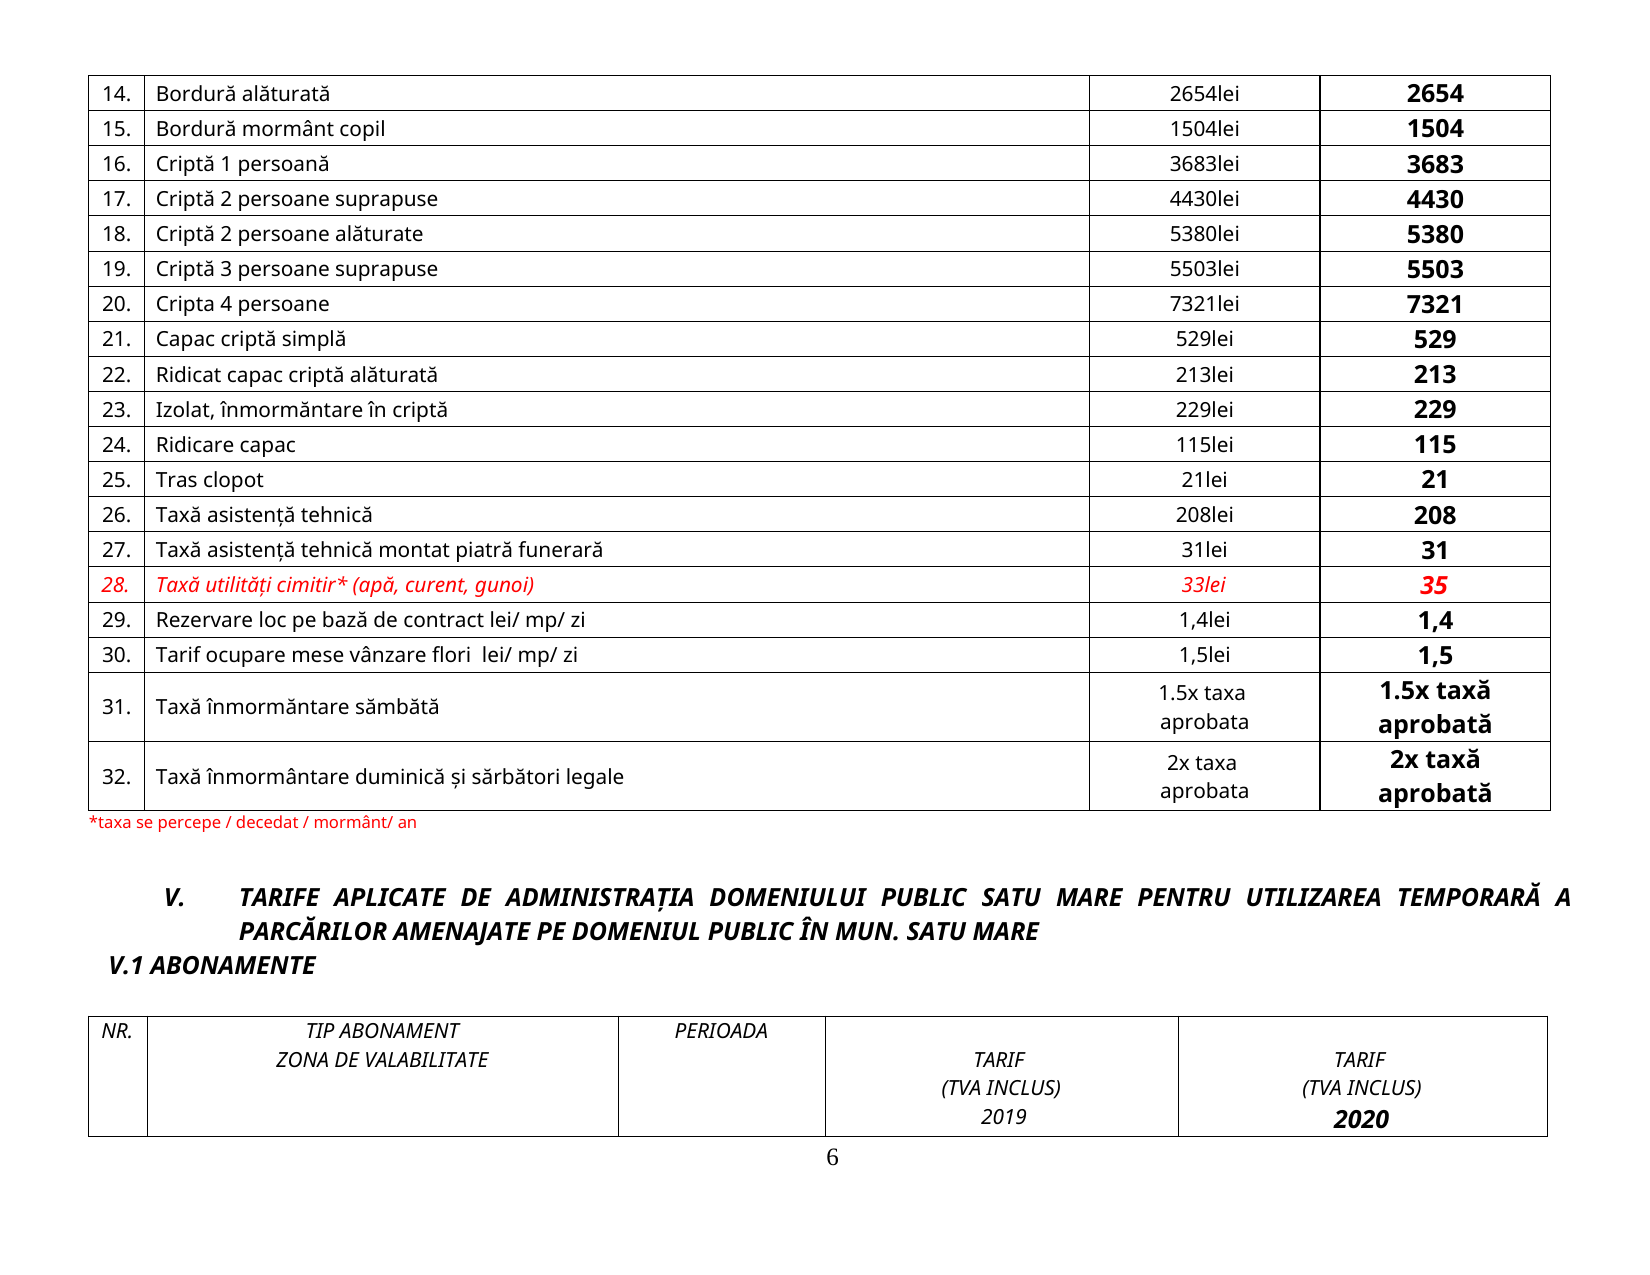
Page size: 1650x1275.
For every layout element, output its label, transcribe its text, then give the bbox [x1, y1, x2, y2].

table_cell 2x taxă aprobată [1321, 742, 1550, 810]
table_cell 30. [89, 638, 144, 672]
table_cell 24. [89, 427, 144, 461]
table_cell 2x taxa aprobata [1090, 742, 1319, 810]
table_cell 26. [89, 497, 144, 531]
table_cell 18. [89, 216, 144, 251]
table_cell 7321 [1321, 287, 1550, 321]
table_cell 19. [89, 252, 144, 286]
table_cell 229lei [1090, 392, 1319, 426]
table_cell 7321lei [1090, 287, 1319, 321]
table_cell 1,5lei [1090, 638, 1319, 672]
text V.1 ABONAMENTE [89, 947, 1576, 981]
table_cell 4430 [1321, 181, 1550, 215]
table_cell 529 [1321, 322, 1550, 356]
table_cell Taxă asistență tehnică montat piatră funerară [145, 532, 1089, 566]
table_header NR. [89, 1017, 147, 1136]
table_header PERIOADA [619, 1017, 825, 1136]
table_cell 1,4 [1321, 603, 1550, 637]
table_cell 1504lei [1090, 111, 1319, 145]
table_cell 1504 [1321, 111, 1550, 145]
table_header TARIF (TVA INCLUS) 2020 [1179, 1017, 1547, 1136]
table_cell Capac criptă simplă [145, 322, 1089, 356]
table_cell 32. [89, 742, 144, 810]
table_cell 213lei [1090, 357, 1319, 391]
table_cell 35 [1321, 567, 1550, 602]
table_cell 1,5 [1321, 638, 1550, 672]
table_cell 21 [1321, 462, 1550, 496]
table_cell Tras clopot [145, 462, 1089, 496]
table_cell Taxă utilități cimitir* (apă, curent, gunoi) [145, 567, 1089, 602]
table_cell 115lei [1090, 427, 1319, 461]
table_cell Ridicare capac [145, 427, 1089, 461]
table_cell Tarif ocupare mese vânzare flori lei/ mp/ zi [145, 638, 1089, 672]
table_cell 16. [89, 146, 144, 180]
table_cell 33lei [1090, 567, 1319, 602]
table_cell 28. [89, 567, 144, 602]
table_cell 529lei [1090, 322, 1319, 356]
text *taxa se percepe / decedat / mormânt/ an [89, 811, 1576, 834]
table_cell Ridicat capac criptă alăturată [145, 357, 1089, 391]
table_cell Bordură alăturată [145, 76, 1089, 110]
table_cell 22. [89, 357, 144, 391]
table_cell 1.5x taxă aprobată [1321, 673, 1550, 741]
table_cell 5380 [1321, 216, 1550, 251]
table_cell Cripta 4 persoane [145, 287, 1089, 321]
table_cell 15. [89, 111, 144, 145]
table_cell 1.5x taxa aprobata [1090, 673, 1319, 741]
table_cell Rezervare loc pe bază de contract lei/ mp/ zi [145, 603, 1089, 637]
table_cell 3683lei [1090, 146, 1319, 180]
table_cell 25. [89, 462, 144, 496]
table_cell 31lei [1090, 532, 1319, 566]
table_cell 3683 [1321, 146, 1550, 180]
table_cell 208 [1321, 497, 1550, 531]
table_cell 14. [89, 76, 144, 110]
table_cell Taxă asistență tehnică [145, 497, 1089, 531]
table_cell 20. [89, 287, 144, 321]
table_cell 5503 [1321, 252, 1550, 286]
table_cell Taxă înmormăntare sămbătă [145, 673, 1089, 741]
table_cell Izolat, înmormăntare în criptă [145, 392, 1089, 426]
list TARIFE APLICATE DE ADMINISTRAȚIA DOMENIULUI PUBLIC SATU MARE PENTRU UTILIZAREA TEMPORARĂ A PARCĂRILOR AMENAJATE PE DOMENIUL PUBLIC ÎN MUN. SATU MARE [164, 879, 1576, 947]
table_cell 5503lei [1090, 252, 1319, 286]
table_cell 31 [1321, 532, 1550, 566]
table_cell Bordură mormânt copil [145, 111, 1089, 145]
table_cell 4430lei [1090, 181, 1319, 215]
table_cell 2654lei [1090, 76, 1319, 110]
table_cell 29. [89, 603, 144, 637]
table_cell 31. [89, 673, 144, 741]
table_cell 208lei [1090, 497, 1319, 531]
table_cell 23. [89, 392, 144, 426]
table_cell Criptă 2 persoane suprapuse [145, 181, 1089, 215]
table_cell Criptă 3 persoane suprapuse [145, 252, 1089, 286]
table_cell Taxă înmormântare duminică și sărbători legale [145, 742, 1089, 810]
table_cell 5380lei [1090, 216, 1319, 251]
table_cell 229 [1321, 392, 1550, 426]
table_cell 115 [1321, 427, 1550, 461]
table_cell 213 [1321, 357, 1550, 391]
table_cell Criptă 2 persoane alăturate [145, 216, 1089, 251]
table_cell 21. [89, 322, 144, 356]
table_cell 27. [89, 532, 144, 566]
table_cell Criptă 1 persoană [145, 146, 1089, 180]
table_cell 21lei [1090, 462, 1319, 496]
table_header TARIF (TVA INCLUS) 2019 [826, 1017, 1178, 1136]
table_cell 17. [89, 181, 144, 215]
table_header TIP ABONAMENT ZONA DE VALABILITATE [148, 1017, 618, 1136]
table_cell 2654 [1321, 76, 1550, 110]
table_cell 1,4lei [1090, 603, 1319, 637]
